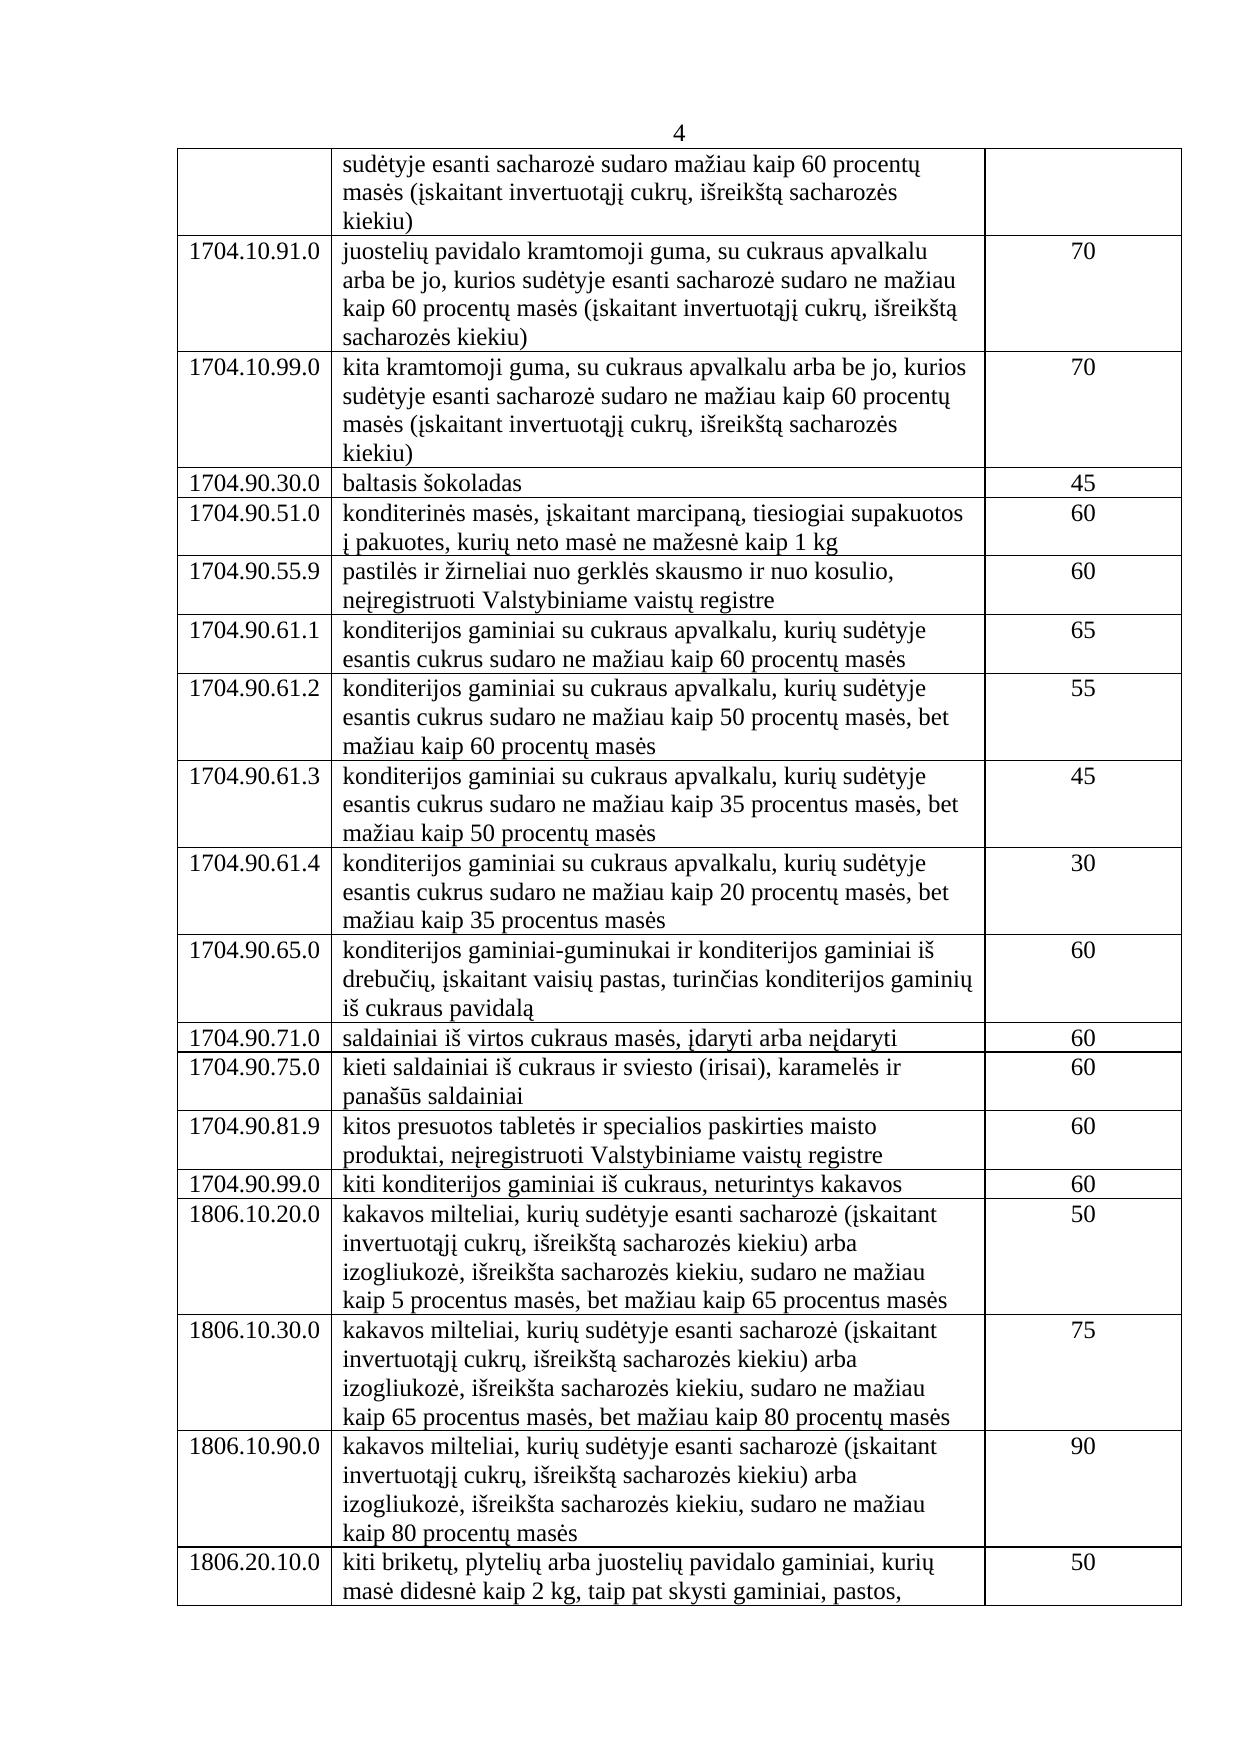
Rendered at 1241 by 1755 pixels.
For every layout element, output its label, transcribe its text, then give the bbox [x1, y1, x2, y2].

table_cell kieti saldainiai iš cukraus ir sviesto (irisai), karamelės ir panašūs saldainiai [332, 1053, 984, 1110]
table_cell konditerijos gaminiai su cukraus apvalkalu, kurių sudėtyje esantis cukrus sudaro ne mažiau kaip 35 procentus masės, bet mažiau kaip 50 procentų masės [332, 761, 984, 847]
table_cell 70 [986, 236, 1181, 351]
table_cell kiti konditerijos gaminiai iš cukraus, neturintys kakavos [332, 1170, 984, 1198]
table_cell kitos presuotos tabletės ir specialios paskirties maisto produktai, neįregistruoti Valstybiniame vaistų registre [332, 1111, 984, 1168]
table_cell 60 [986, 1023, 1181, 1051]
table_cell kita kramtomoji guma, su cukraus apvalkalu arba be jo, kurios sudėtyje esanti sacharozė sudaro ne mažiau kaip 60 procentų masės (įskaitant invertuotąjį cukrų, išreikštą sacharozės kiekiu) [332, 352, 984, 467]
table_cell 60 [986, 498, 1181, 555]
table_cell 50 [986, 1199, 1181, 1314]
table_cell 1704.90.81.9 [178, 1111, 331, 1168]
table_cell kakavos milteliai, kurių sudėtyje esanti sacharozė (įskaitant invertuotąjį cukrų, išreikštą sacharozės kiekiu) arba izogliukozė, išreikšta sacharozės kiekiu, sudaro ne mažiau kaip 80 procentų masės [332, 1431, 984, 1546]
table_cell 1704.90.30.0 [178, 468, 331, 497]
table_cell kiti briketų, plytelių arba juostelių pavidalo gaminiai, kurių masė didesnė kaip 2 kg, taip pat skysti gaminiai, pastos, [332, 1548, 984, 1605]
table_cell [986, 149, 1181, 235]
table_cell 1704.90.61.2 [178, 674, 331, 760]
table_cell konditerijos gaminiai su cukraus apvalkalu, kurių sudėtyje esantis cukrus sudaro ne mažiau kaip 50 procentų masės, bet mažiau kaip 60 procentų masės [332, 674, 984, 760]
table_cell kakavos milteliai, kurių sudėtyje esanti sacharozė (įskaitant invertuotąjį cukrų, išreikštą sacharozės kiekiu) arba izogliukozė, išreikšta sacharozės kiekiu, sudaro ne mažiau kaip 65 procentus masės, bet mažiau kaip 80 procentų masės [332, 1315, 984, 1430]
table_cell 60 [986, 1053, 1181, 1110]
table_cell 75 [986, 1315, 1181, 1430]
table_cell 60 [986, 1170, 1181, 1198]
table_cell sudėtyje esanti sacharozė sudaro mažiau kaip 60 procentų masės (įskaitant invertuotąjį cukrų, išreikštą sacharozės kiekiu) [332, 149, 984, 235]
table_cell pastilės ir žirneliai nuo gerklės skausmo ir nuo kosulio, neįregistruoti Valstybiniame vaistų registre [332, 556, 984, 614]
table_cell konditerijos gaminiai-guminukai ir konditerijos gaminiai iš drebučių, įskaitant vaisių pastas, turinčias konditerijos gaminių iš cukraus pavidalą [332, 935, 984, 1022]
table_cell 50 [986, 1548, 1181, 1605]
table_cell juostelių pavidalo kramtomoji guma, su cukraus apvalkalu arba be jo, kurios sudėtyje esanti sacharozė sudaro ne mažiau kaip 60 procentų masės (įskaitant invertuotąjį cukrų, išreikštą sacharozės kiekiu) [332, 236, 984, 351]
table_cell 60 [986, 556, 1181, 614]
table_cell 55 [986, 674, 1181, 760]
table_cell 1704.10.91.0 [178, 236, 331, 351]
table_cell 1704.90.61.3 [178, 761, 331, 847]
table_cell [178, 149, 331, 235]
table_cell baltasis šokoladas [332, 468, 984, 497]
table_cell konditerinės masės, įskaitant marcipaną, tiesiogiai supakuotos į pakuotes, kurių neto masė ne mažesnė kaip 1 kg [332, 498, 984, 555]
table_cell 1704.90.99.0 [178, 1170, 331, 1198]
table_cell konditerijos gaminiai su cukraus apvalkalu, kurių sudėtyje esantis cukrus sudaro ne mažiau kaip 60 procentų masės [332, 615, 984, 672]
table_cell 1806.10.30.0 [178, 1315, 331, 1430]
table_cell 90 [986, 1431, 1181, 1546]
table_cell 65 [986, 615, 1181, 672]
table_cell 1704.90.75.0 [178, 1053, 331, 1110]
table_cell saldainiai iš virtos cukraus masės, įdaryti arba neįdaryti [332, 1023, 984, 1051]
table_cell konditerijos gaminiai su cukraus apvalkalu, kurių sudėtyje esantis cukrus sudaro ne mažiau kaip 20 procentų masės, bet mažiau kaip 35 procentus masės [332, 848, 984, 934]
table_cell 1704.90.51.0 [178, 498, 331, 555]
table_cell 30 [986, 848, 1181, 934]
table_cell 1704.90.71.0 [178, 1023, 331, 1051]
table_cell 60 [986, 1111, 1181, 1168]
table_cell 45 [986, 468, 1181, 497]
table_cell 1704.90.65.0 [178, 935, 331, 1022]
table_cell 45 [986, 761, 1181, 847]
table_cell 1806.10.90.0 [178, 1431, 331, 1546]
table_cell 1704.10.99.0 [178, 352, 331, 467]
table_cell 1704.90.55.9 [178, 556, 331, 614]
table_cell 60 [986, 935, 1181, 1022]
table_cell kakavos milteliai, kurių sudėtyje esanti sacharozė (įskaitant invertuotąjį cukrų, išreikštą sacharozės kiekiu) arba izogliukozė, išreikšta sacharozės kiekiu, sudaro ne mažiau kaip 5 procentus masės, bet mažiau kaip 65 procentus masės [332, 1199, 984, 1314]
table_cell 1704.90.61.1 [178, 615, 331, 672]
table_cell 1704.90.61.4 [178, 848, 331, 934]
table_cell 70 [986, 352, 1181, 467]
table_cell 1806.10.20.0 [178, 1199, 331, 1314]
table_cell 1806.20.10.0 [178, 1548, 331, 1605]
